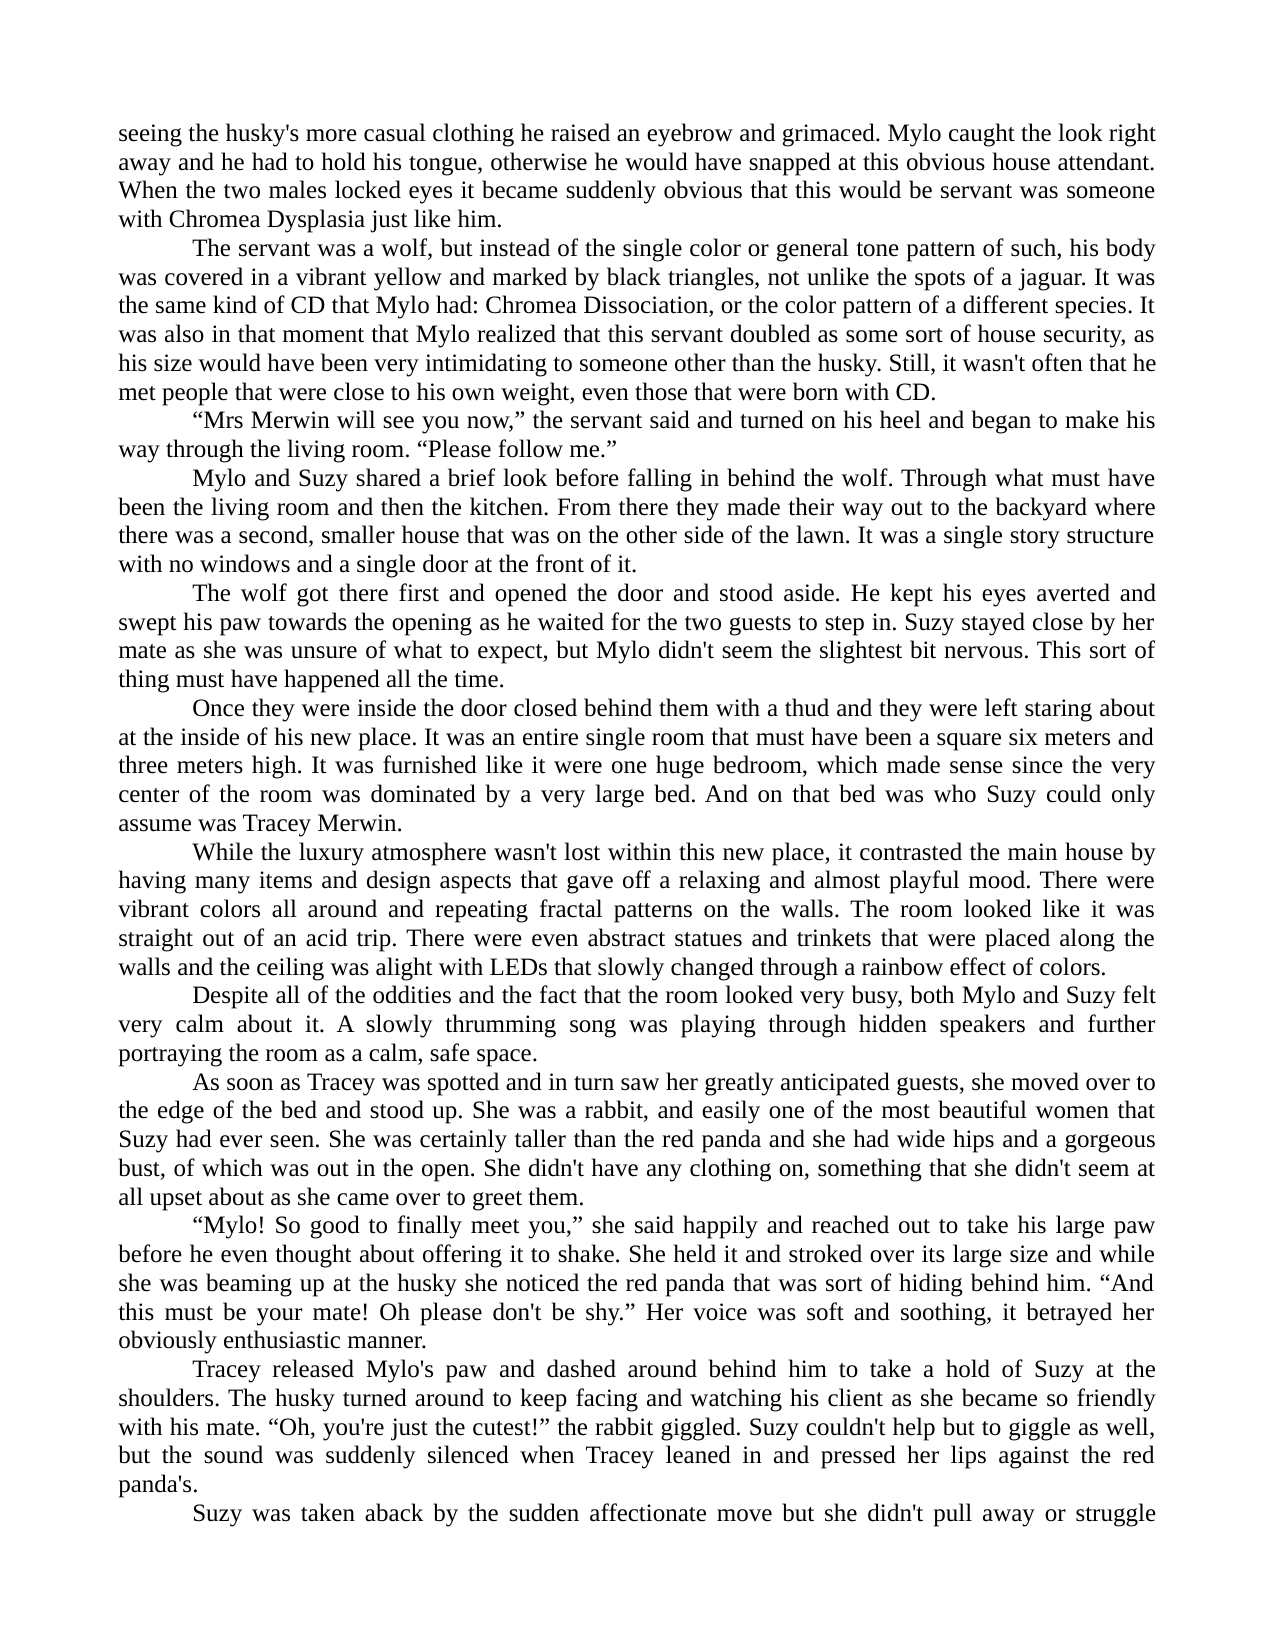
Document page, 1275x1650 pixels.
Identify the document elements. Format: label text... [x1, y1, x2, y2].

text seeing the husky's more casual clothing he raised an eyebrow and grimaced. Mylo caught the look right away and he had to hold his tongue, otherwise he would have snapped at this obvious house attendant. When the two males locked eyes it became suddenly obvious that this would be servant was someone with Chromea Dysplasia just like him. [118, 118, 1157, 233]
text “Mylo! So good to finally meet you,” she said happily and reached out to take his large paw before he even thought about offering it to shake. She held it and stroked over its large size and while she was beaming up at the husky she noticed the red panda that was sort of hiding behind him. “And this must be your mate! Oh please don't be shy.” Her voice was soft and soothing, it betrayed her obviously enthusiastic manner. [118, 1211, 1157, 1354]
text As soon as Tracey was spotted and in turn saw her greatly anticipated guests, she moved over to the edge of the bed and stood up. She was a rabbit, and easily one of the most beautiful women that Suzy had ever seen. She was certainly taller than the red panda and she had wide hips and a gorgeous bust, of which was out in the open. She didn't have any clothing on, something that she didn't seem at all upset about as she came over to greet them. [118, 1067, 1157, 1211]
text Mylo and Suzy shared a brief look before falling in behind the wolf. Through what must have been the living room and then the kitchen. From there they made their way out to the backyard where there was a second, smaller house that was on the other side of the lawn. It was a single story structure with no windows and a single door at the front of it. [118, 463, 1157, 578]
text The wolf got there first and opened the door and stood aside. He kept his eyes averted and swept his paw towards the opening as he waited for the two guests to step in. Suzy stayed close by her mate as she was unsure of what to expect, but Mylo didn't seem the slightest bit nervous. This sort of thing must have happened all the time. [118, 578, 1157, 693]
text Tracey released Mylo's paw and dashed around behind him to take a hold of Suzy at the shoulders. The husky turned around to keep facing and watching his client as she became so friendly with his mate. “Oh, you're just the cutest!” the rabbit giggled. Suzy couldn't help but to giggle as well, but the sound was suddenly silenced when Tracey leaned in and pressed her lips against the red panda's. [118, 1354, 1157, 1498]
text While the luxury atmosphere wasn't lost within this new place, it contrasted the main house by having many items and design aspects that gave off a relaxing and almost playful mood. There were vibrant colors all around and repeating fractal patterns on the walls. The room looked like it was straight out of an acid trip. There were even abstract statues and trinkets that were placed along the walls and the ceiling was alight with LEDs that slowly changed through a rainbow effect of colors. [118, 837, 1157, 981]
text Despite all of the oddities and the fact that the room looked very busy, both Mylo and Suzy felt very calm about it. A slowly thrumming song was playing through hidden speakers and further portraying the room as a calm, safe space. [118, 981, 1157, 1067]
text “Mrs Merwin will see you now,” the servant said and turned on his heel and began to make his way through the living room. “Please follow me.” [118, 406, 1157, 463]
text Suzy was taken aback by the sudden affectionate move but she didn't pull away or struggle [118, 1498, 1157, 1527]
text The servant was a wolf, but instead of the single color or general tone pattern of such, his body was covered in a vibrant yellow and marked by black triangles, not unlike the spots of a jaguar. It was the same kind of CD that Mylo had: Chromea Dissociation, or the color pattern of a different species. It was also in that moment that Mylo realized that this servant doubled as some sort of house security, as his size would have been very intimidating to someone other than the husky. Still, it wasn't often that he met people that were close to his own weight, even those that were born with CD. [118, 233, 1157, 406]
text Once they were inside the door closed behind them with a thud and they were left staring about at the inside of his new place. It was an entire single room that must have been a square six meters and three meters high. It was furnished like it were one huge bedroom, which made sense since the very center of the room was dominated by a very large bed. And on that bed was who Suzy could only assume was Tracey Merwin. [118, 693, 1157, 837]
